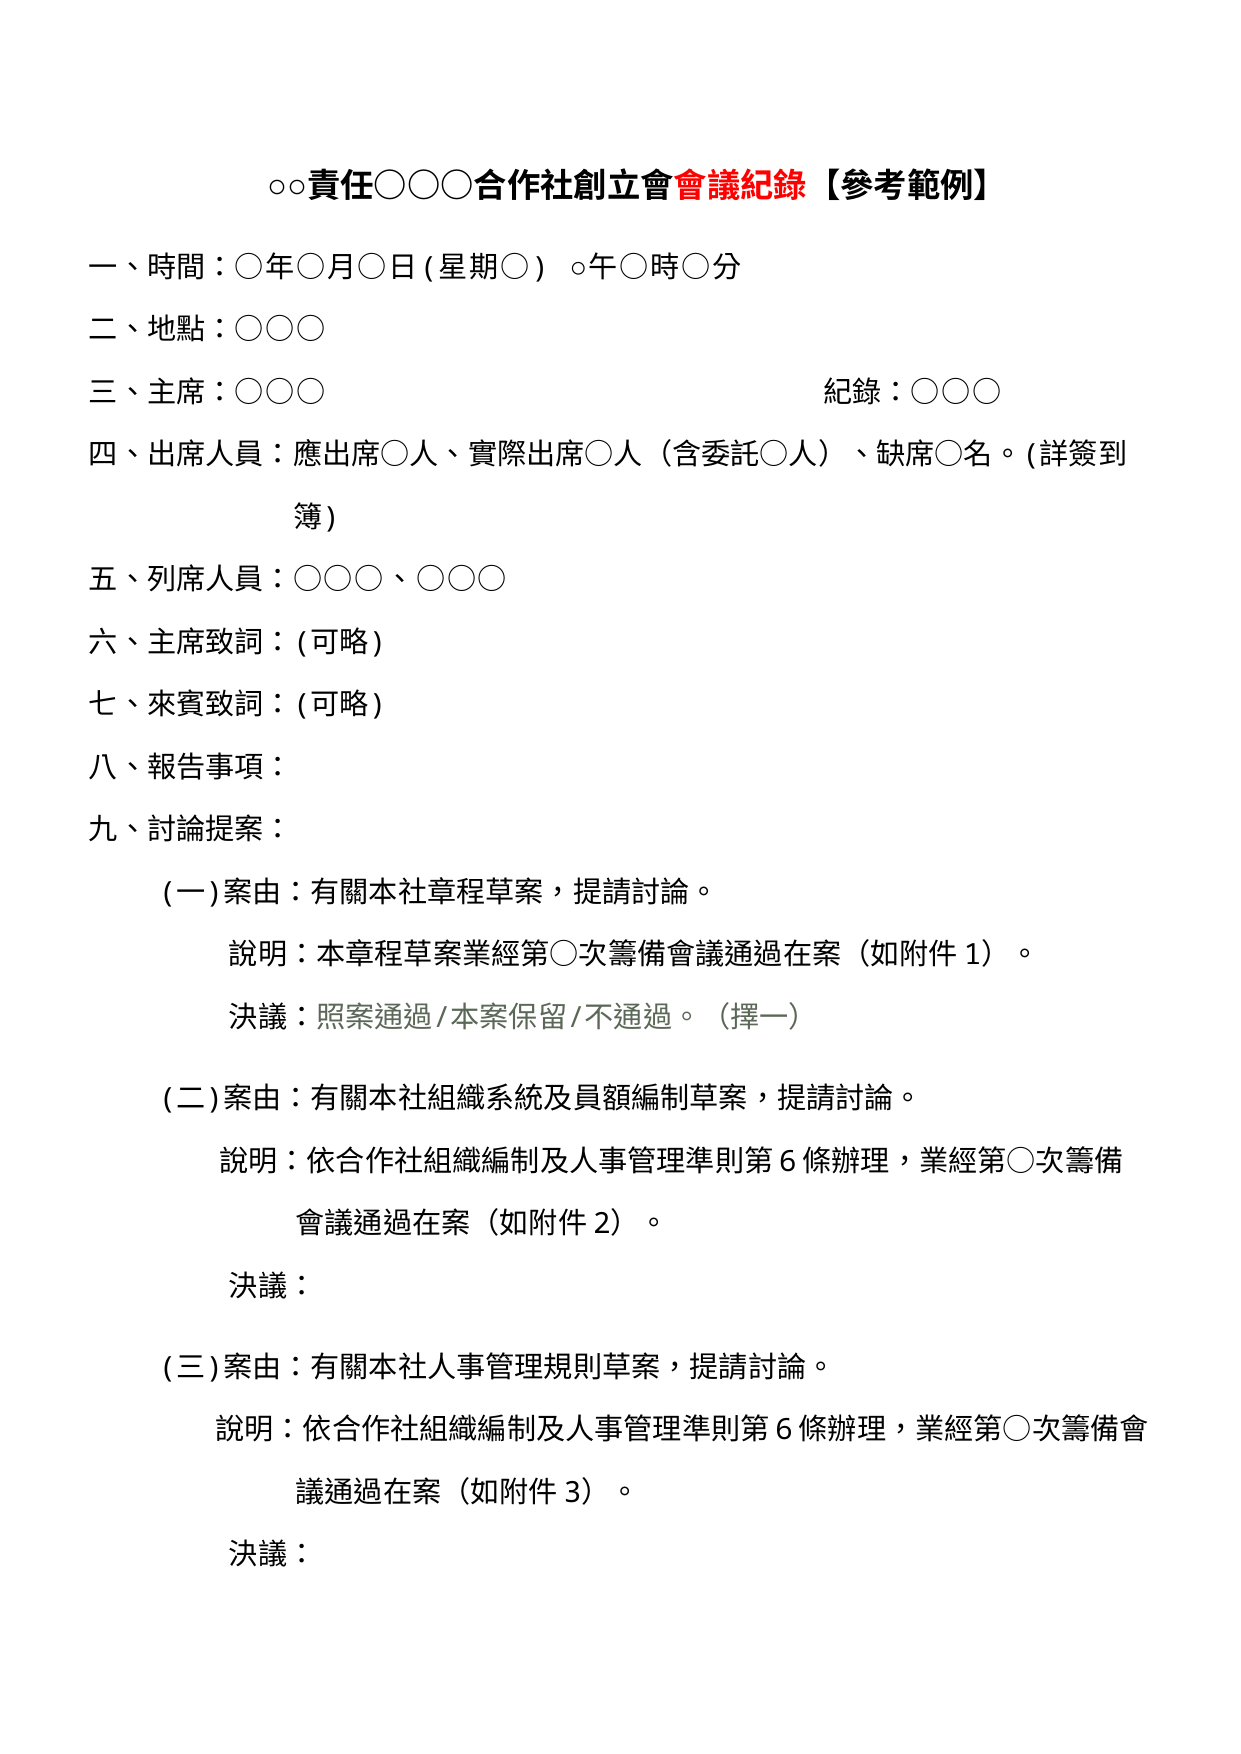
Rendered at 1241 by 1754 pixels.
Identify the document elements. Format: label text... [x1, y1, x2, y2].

text 五、列席人員：○○○、○○○ [89, 535, 1152, 598]
text ○○責任○○○合作社創立會會議紀錄【參考範例】 [89, 142, 1152, 204]
text (三)案由：有關本社人事管理規則草案，提請討論。 [89, 1323, 1152, 1385]
text 二、地點：○○○ [89, 285, 1152, 348]
text 四、出席人員：應出席○人、實際出席○人（含委託○人）、缺席○名。(詳簽到簿) [89, 410, 1152, 535]
text 八、報告事項： [89, 723, 1152, 785]
text 七、來賓致詞：(可略) [89, 660, 1152, 723]
text 決議：照案通過/本案保留/不通過。（擇一） [89, 973, 1152, 1035]
text 決議： [89, 1242, 1152, 1304]
text 說明：本章程草案業經第○次籌備會議通過在案（如附件1）。 [89, 910, 1152, 973]
text 三、主席：○○○ 紀錄：○○○ [89, 348, 1152, 410]
text (一)案由：有關本社章程草案，提請討論。 [89, 848, 1152, 910]
text 六、主席致詞：(可略) [89, 598, 1152, 660]
text 一、時間：○年○月○日(星期○) ○午○時○分 [89, 223, 1152, 285]
text (二)案由：有關本社組織系統及員額編制草案，提請討論。 [89, 1054, 1152, 1117]
text 決議： [89, 1510, 1152, 1573]
text 九、討論提案： [89, 785, 1152, 848]
text 說明：依合作社組織編制及人事管理準則第6條辦理，業經第○次籌備會議通過在案（如附件2）。 [166, 1117, 1152, 1242]
text 說明：依合作社組織編制及人事管理準則第6條辦理，業經第○次籌備會議通過在案（如附件3）。 [163, 1385, 1152, 1510]
